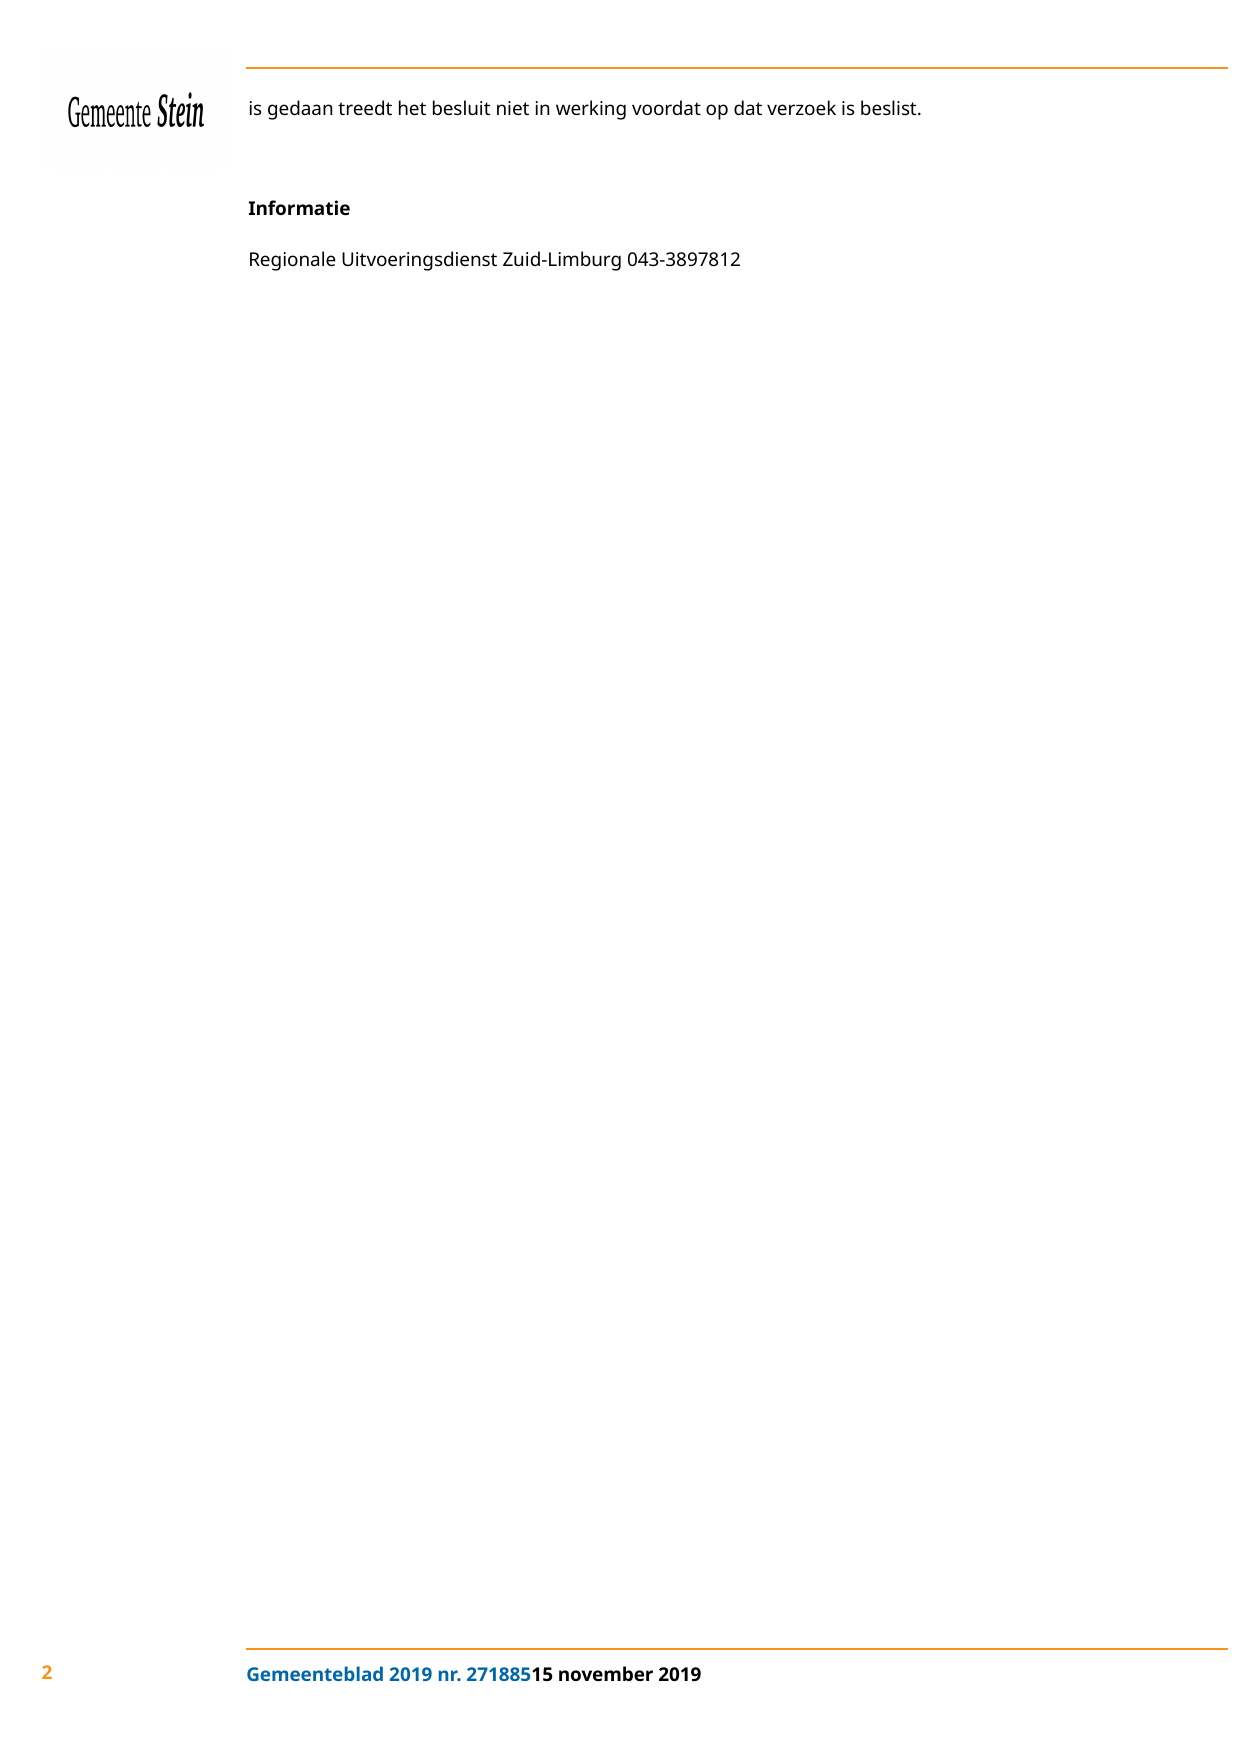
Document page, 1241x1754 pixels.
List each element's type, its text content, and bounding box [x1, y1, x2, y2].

text Informatie [248, 196, 1152, 221]
text is gedaan treedt het besluit niet in werking voordat op dat verzoek is beslist. [248, 95, 1152, 121]
picture [41, 47, 231, 172]
text Regionale Uitvoeringsdienst Zuid-Limburg 043-3897812 [248, 246, 1152, 272]
